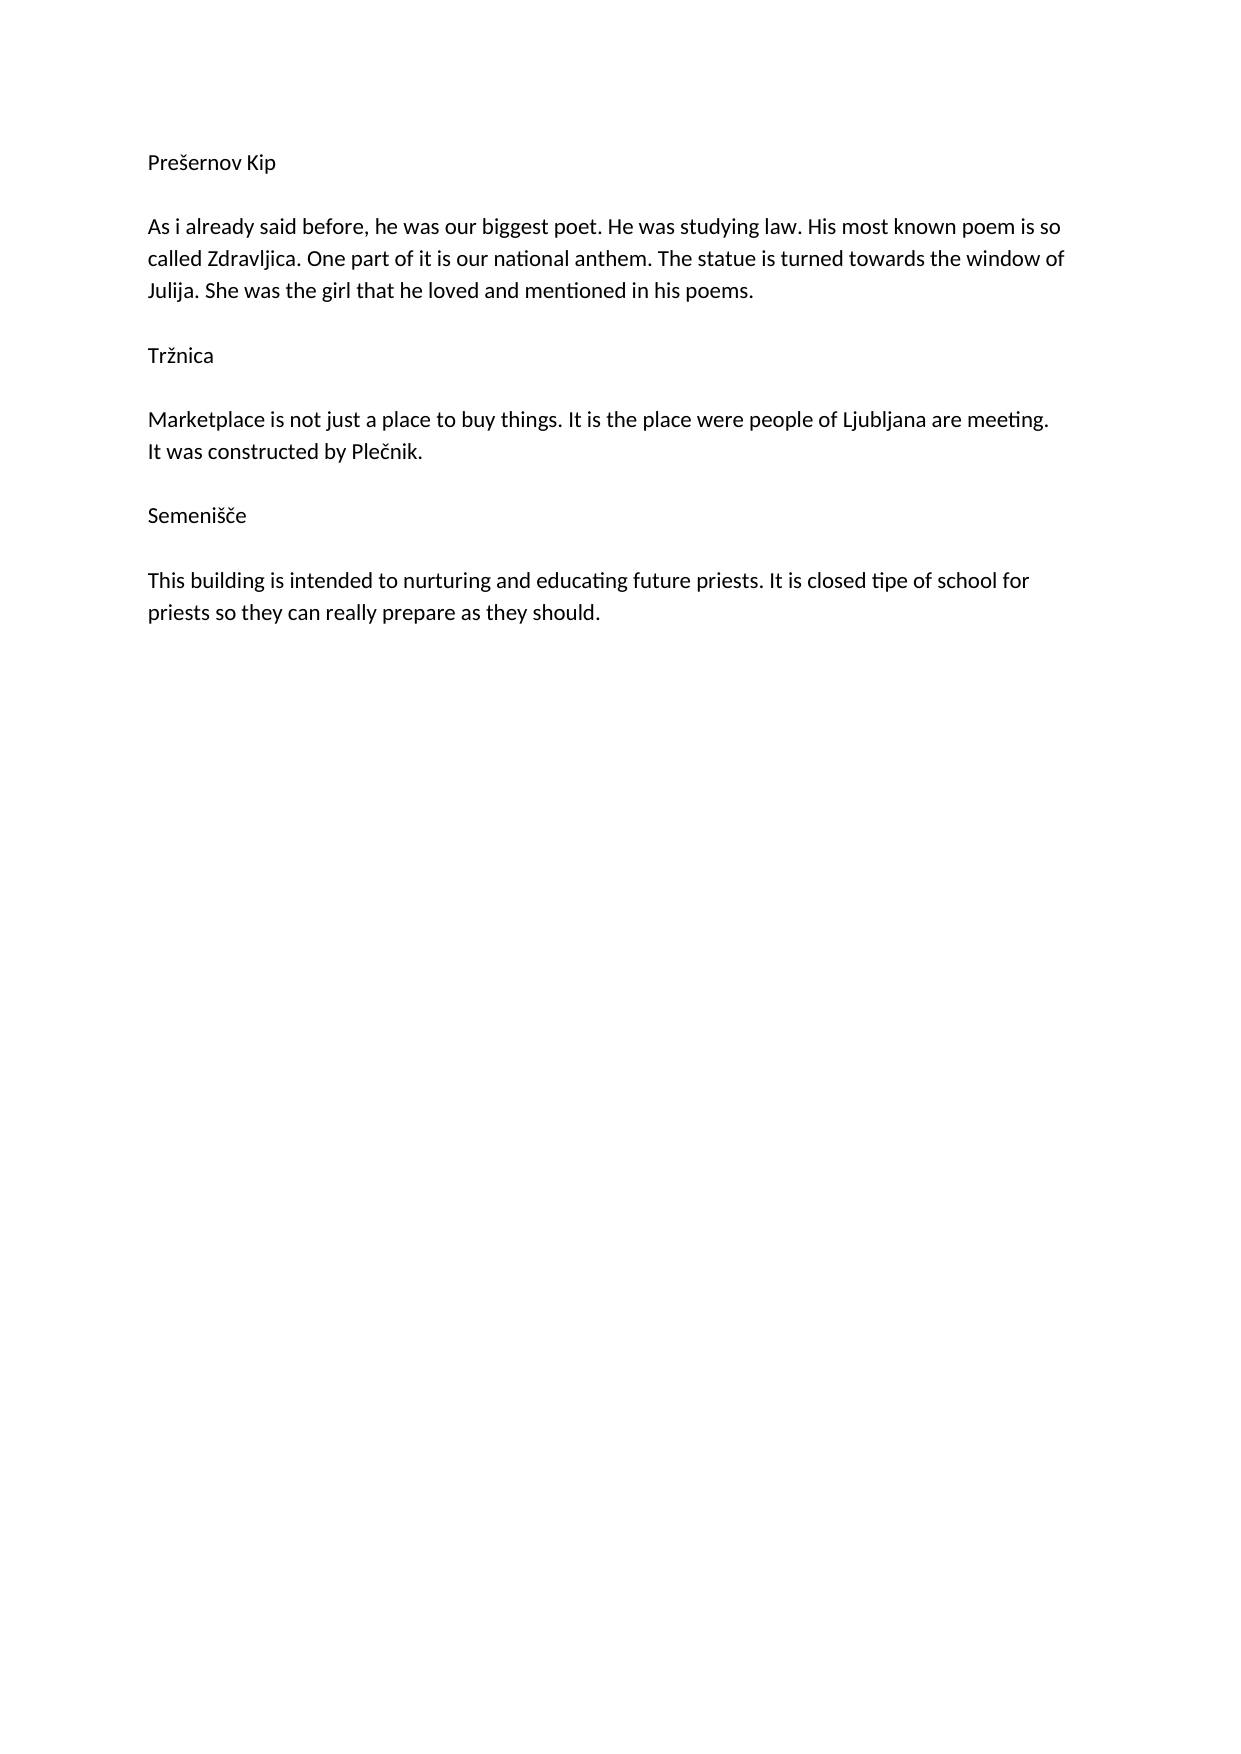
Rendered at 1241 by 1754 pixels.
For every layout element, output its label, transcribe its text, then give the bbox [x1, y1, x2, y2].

text This building is intended to nurturing and educating future priests. It is closed tipe of school for priests so they can really prepare as they should. [148, 566, 1093, 626]
text As i already said before, he was our biggest poet. He was studying law. His most known poem is so called Zdravljica. One part of it is our national anthem. The statue is turned towards the window of Julija. She was the girl that he loved and mentioned in his poems. [148, 212, 1093, 304]
text Marketplace is not just a place to buy things. It is the place were people of Ljubljana are meeting. [148, 405, 1093, 433]
text Tržnica [148, 341, 1093, 369]
text Prešernov Kip [148, 148, 1093, 176]
text It was constructed by Plečnik. [148, 437, 1093, 465]
text Semenišče [148, 502, 1093, 530]
